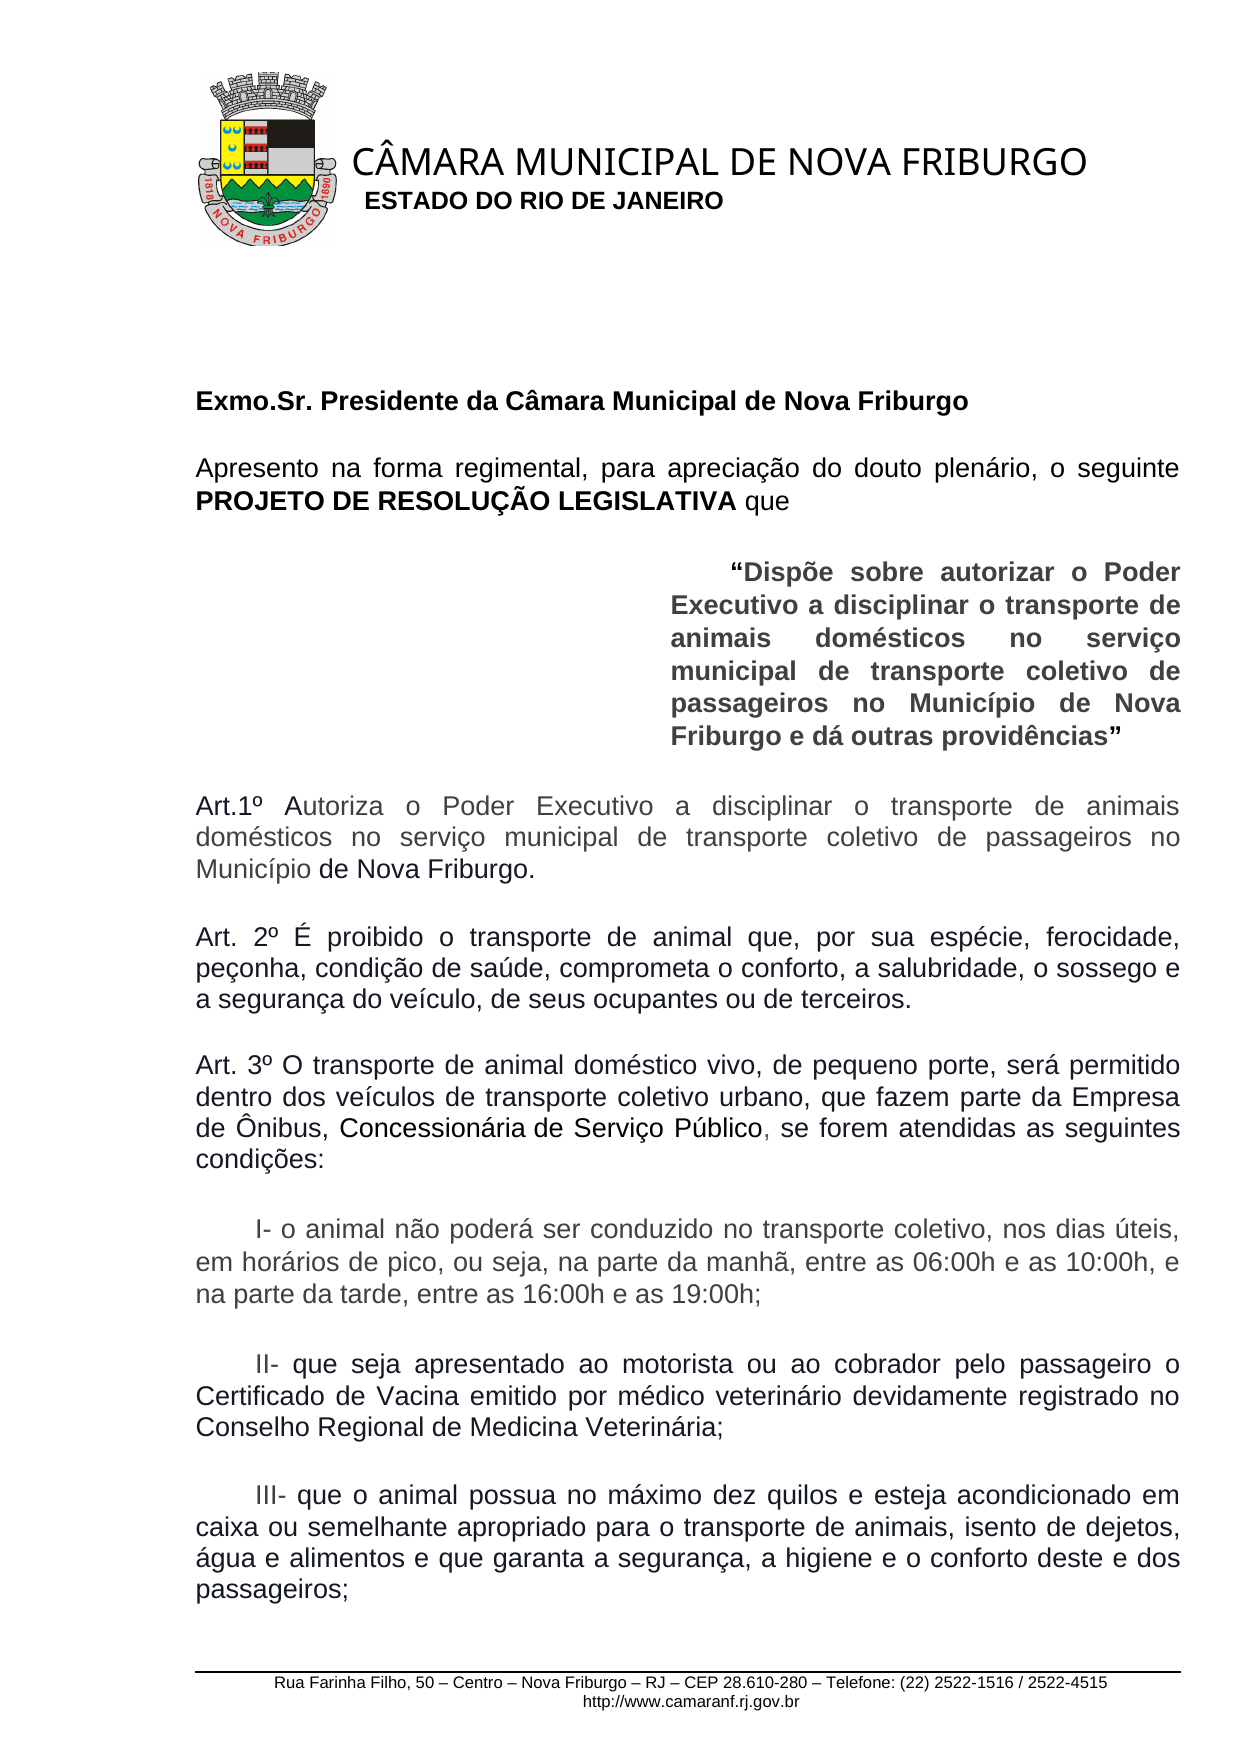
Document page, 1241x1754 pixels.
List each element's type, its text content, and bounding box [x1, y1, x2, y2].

text III- que o animal possua no máximo dez quilos e esteja acondicionado em caixa ou semelhante apropriado para o transporte de animais, isento de dejetos, água e alimentos e que garanta a segurança, a higiene e o conforto deste e dos passageiros; [195, 1479, 1181, 1604]
text Exmo.Sr. Presidente da Câmara Municipal de Nova Friburgo [195, 385, 1181, 416]
text Art. 2º É proibido o transporte de animal que, por sua espécie, ferocidade, peçonha, condição de saúde, comprometa o conforto, a salubridade, o sossego e a segurança do veículo, de seus ocupantes ou de terceiros. [195, 921, 1181, 1015]
text I- o animal não poderá ser conduzido no transporte coletivo, nos dias úteis, em horários de pico, ou seja, na parte da manhã, entre as 06:00h e as 10:00h, e na parte da tarde, entre as 16:00h e as 19:00h; [195, 1211, 1181, 1310]
text Apresento na forma regimental, para apreciação do douto plenário, o seguinte PROJETO DE RESOLUÇÃO LEGISLATIVA que [195, 450, 1181, 516]
text Art.1º Autoriza o Poder Executivo a disciplinar o transporte de animais domésticos no serviço municipal de transporte coletivo de passageiros no Município de Nova Friburgo. [195, 790, 1181, 884]
text “Dispõe sobre autorizar o Poder Executivo a disciplinar o transporte de animais domésticos no serviço municipal de transporte coletivo de passageiros no Município de Nova Friburgo e dá outras providências” [670, 554, 1181, 751]
text Art. 3º O transporte de animal doméstico vivo, de pequeno porte, será permitido dentro dos veículos de transporte coletivo urbano, que fazem parte da Empresa de Ônibus, Concessionária de Serviço Público, se forem atendidas as seguintes condições: [195, 1049, 1181, 1174]
text II- que seja apresentado ao motorista ou ao cobrador pelo passageiro o Certificado de Vacina emitido por médico veterinário devidamente registrado no Conselho Regional de Medicina Veterinária; [195, 1348, 1181, 1442]
